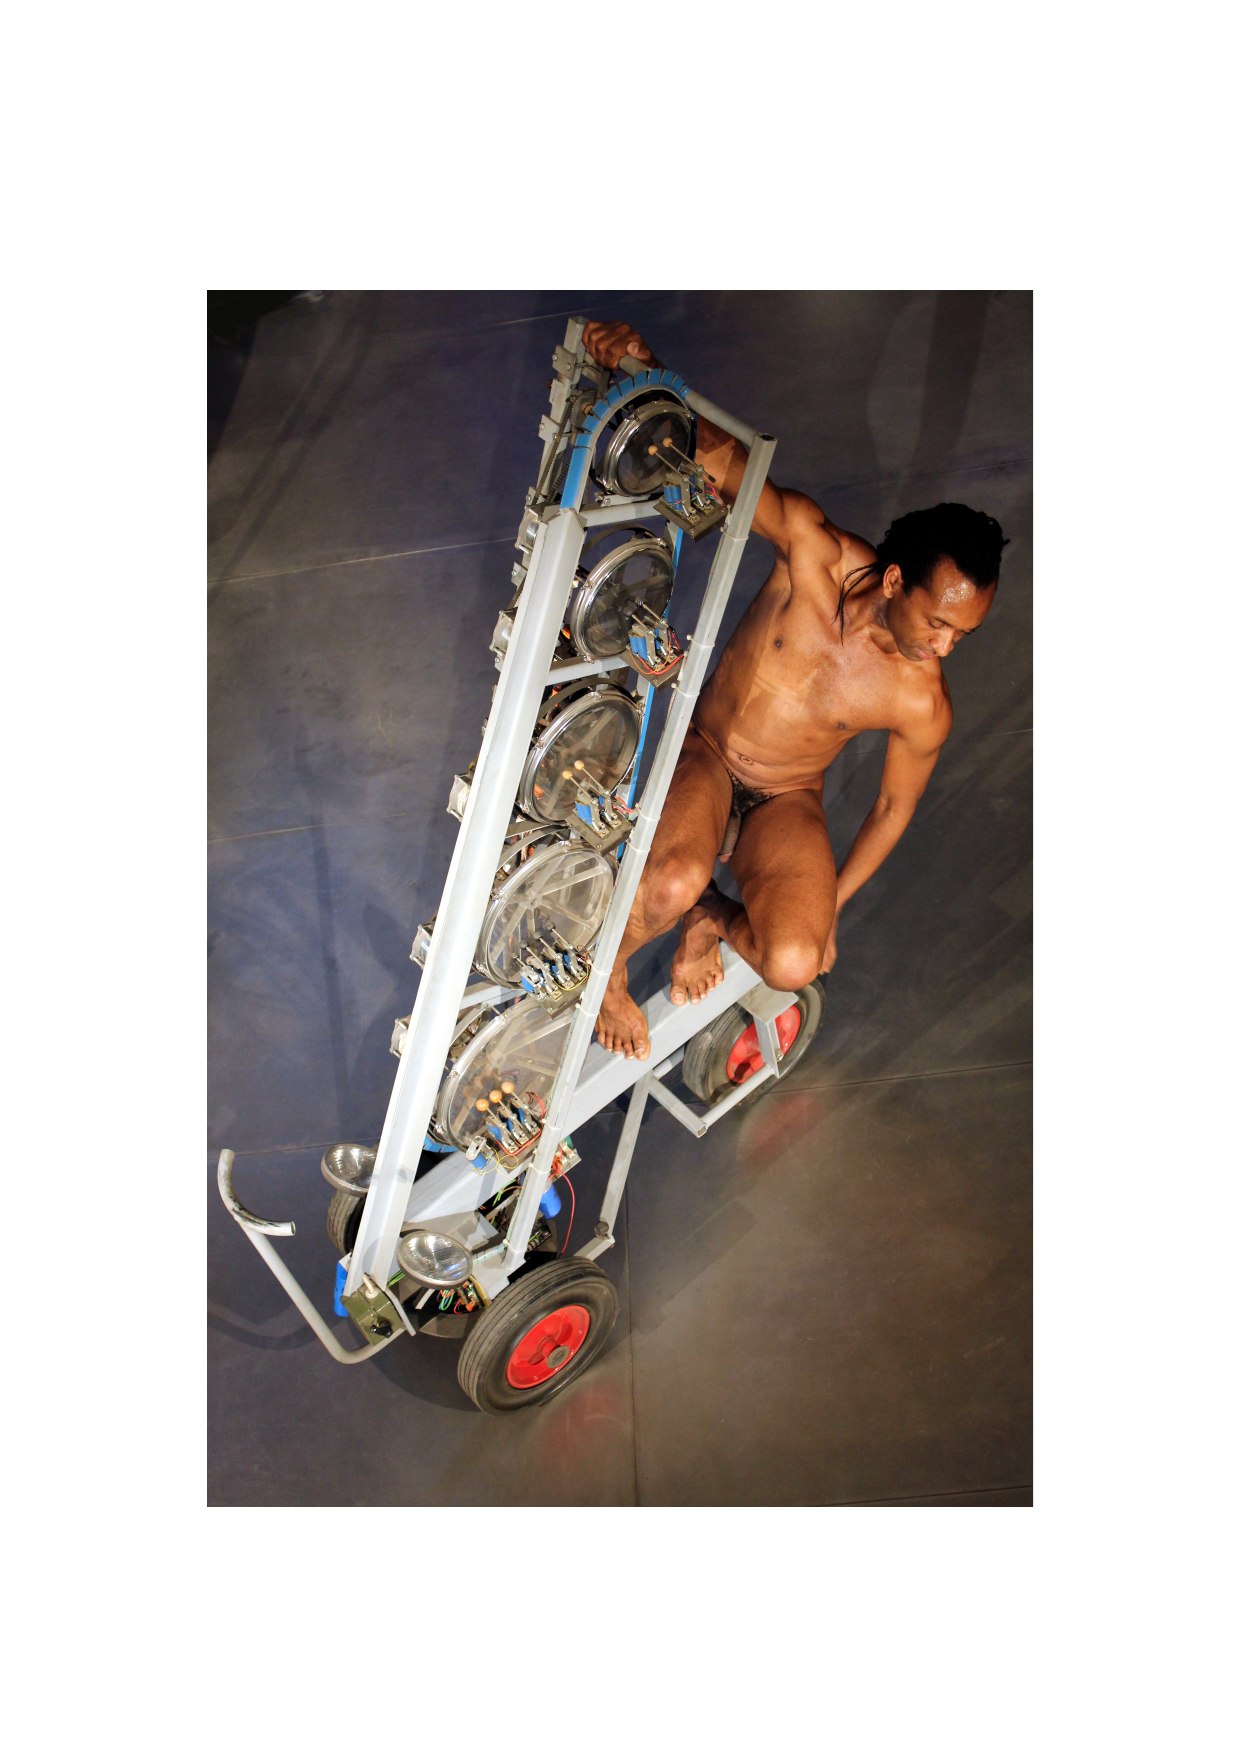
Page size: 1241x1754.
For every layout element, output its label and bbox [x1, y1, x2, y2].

picture [207, 290, 1034, 1507]
